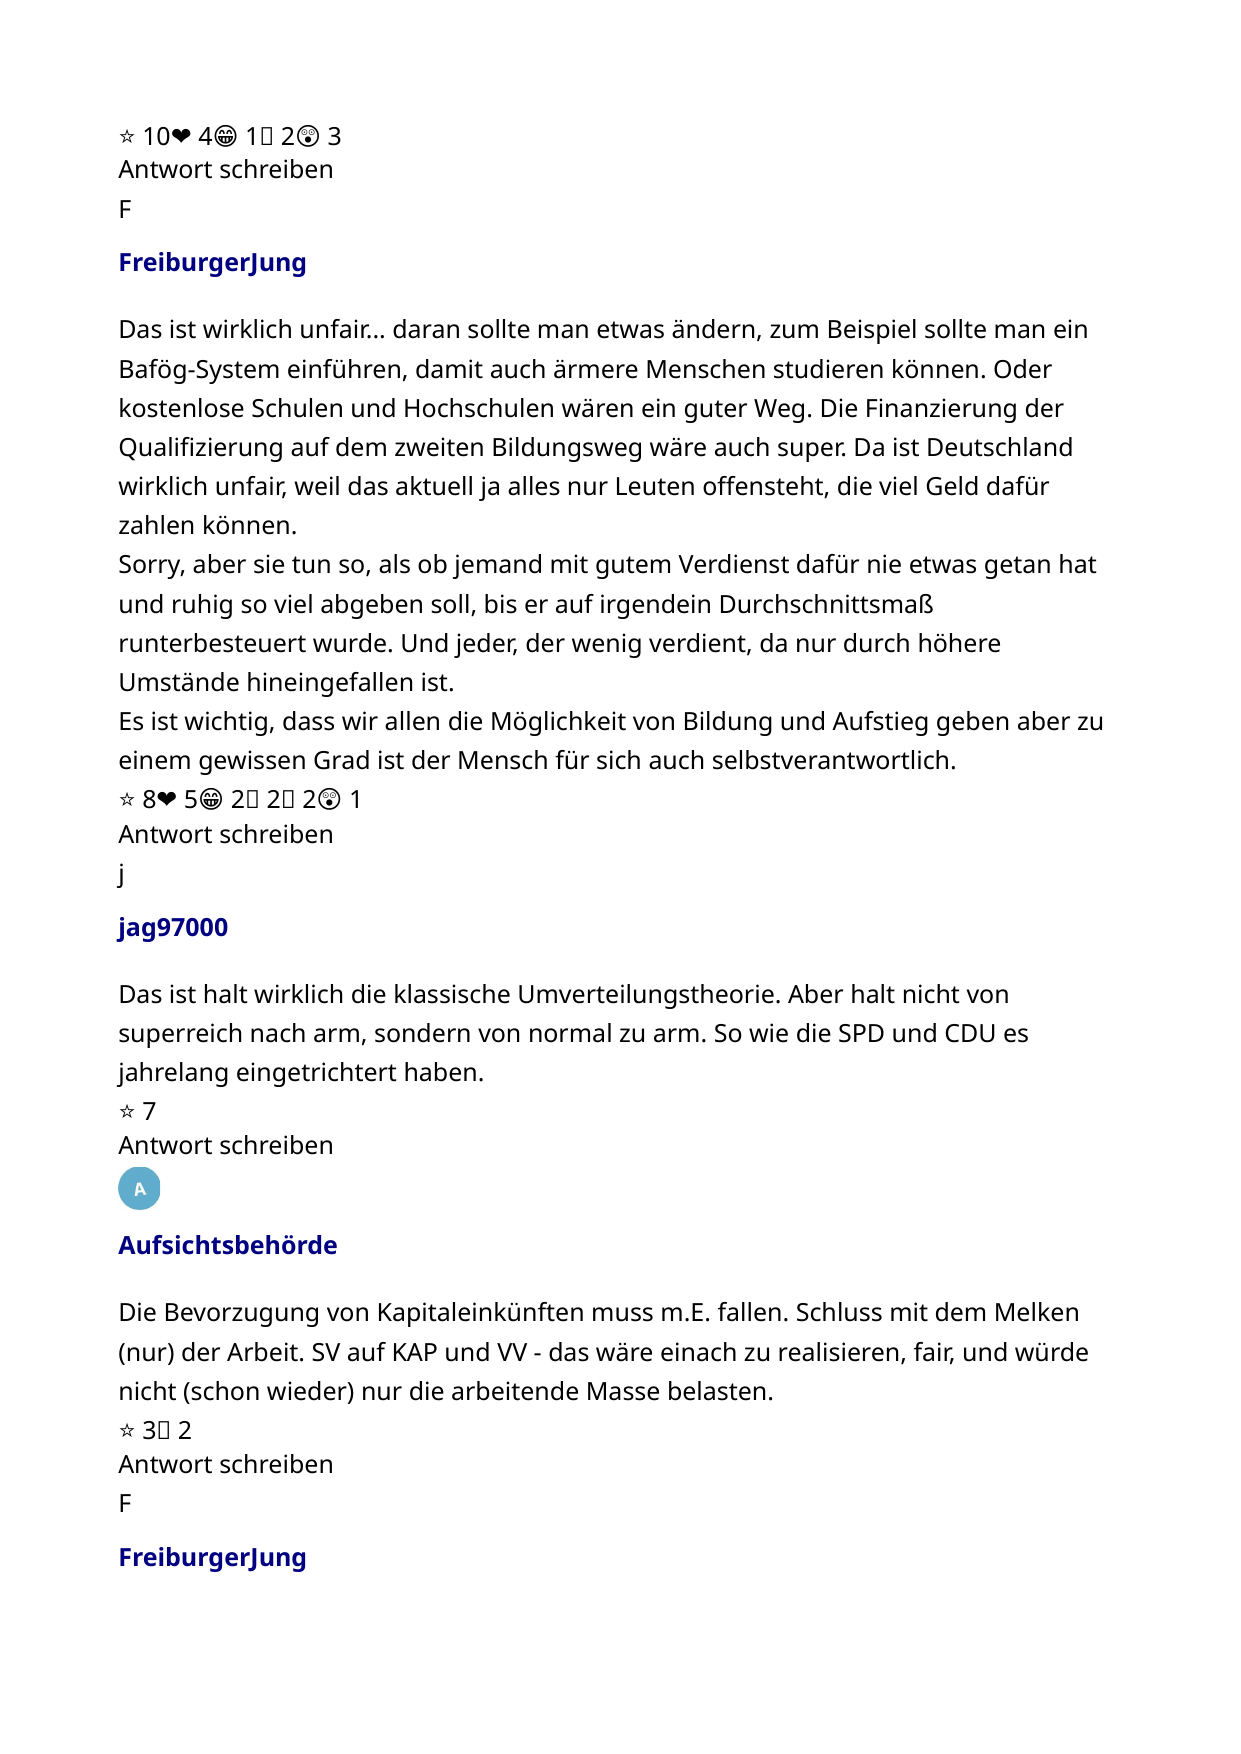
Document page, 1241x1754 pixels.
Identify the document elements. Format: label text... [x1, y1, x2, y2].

picture [118, 1167, 161, 1210]
text Die Bevorzugung von Kapitaleinkünften muss m.E. fallen. Schluss mit dem Melken (nur) der Arbeit. SV auf KAP und VV - das wäre einach zu realisieren, fair, und würde nicht (schon wieder) nur die arbeitende Masse belasten. [118, 1295, 1122, 1407]
text j [118, 855, 1122, 889]
text Antwort schreiben [118, 816, 1122, 850]
subtitle FreiburgerJung [118, 1539, 1122, 1574]
text F [118, 191, 1122, 225]
text ⭐️ 7 [118, 1094, 1122, 1128]
text Antwort schreiben [118, 1447, 1122, 1481]
subtitle Aufsichtsbehörde [118, 1228, 1122, 1262]
text ⭐️ 3🤨 2 [118, 1413, 1122, 1447]
text Sorry, aber sie tun so, als ob jemand mit gutem Verdienst dafür nie etwas getan hat und ruhig so viel abgeben soll, bis er auf irgendein Durchschnittsmaß runterbesteuert wurde. Und jeder, der wenig verdient, da nur durch höhere Umstände hineingefallen ist. [118, 547, 1122, 699]
text Das ist halt wirklich die klassische Umverteilungstheorie. Aber halt nicht von superreich nach arm, sondern von normal zu arm. So wie die SPD und CDU es jahrelang eingetrichtert haben. [118, 976, 1122, 1089]
text Antwort schreiben [118, 1128, 1122, 1162]
text F [118, 1486, 1122, 1520]
text Antwort schreiben [118, 152, 1122, 186]
text Das ist wirklich unfair... daran sollte man etwas ändern, zum Beispiel sollte man ein Bafög-System einführen, damit auch ärmere Menschen studieren können. Oder kostenlose Schulen und Hochschulen wären ein guter Weg. Die Finanzierung der Qualifizierung auf dem zweiten Bildungsweg wäre auch super. Da ist Deutschland wirklich unfair, weil das aktuell ja alles nur Leuten offensteht, die viel Geld dafür zahlen können. [118, 312, 1122, 542]
text ⭐️ 8❤️ 5😁 2🙁 2🤨 2😲 1 [118, 782, 1122, 816]
subtitle FreiburgerJung [118, 245, 1122, 279]
text Es ist wichtig, dass wir allen die Möglichkeit von Bildung und Aufstieg geben aber zu einem gewissen Grad ist der Mensch für sich auch selbstverantwortlich. [118, 704, 1122, 777]
text ⭐️ 10❤️ 4😁 1🙁 2😲 3 [118, 118, 1122, 152]
subtitle jag97000 [118, 909, 1122, 943]
